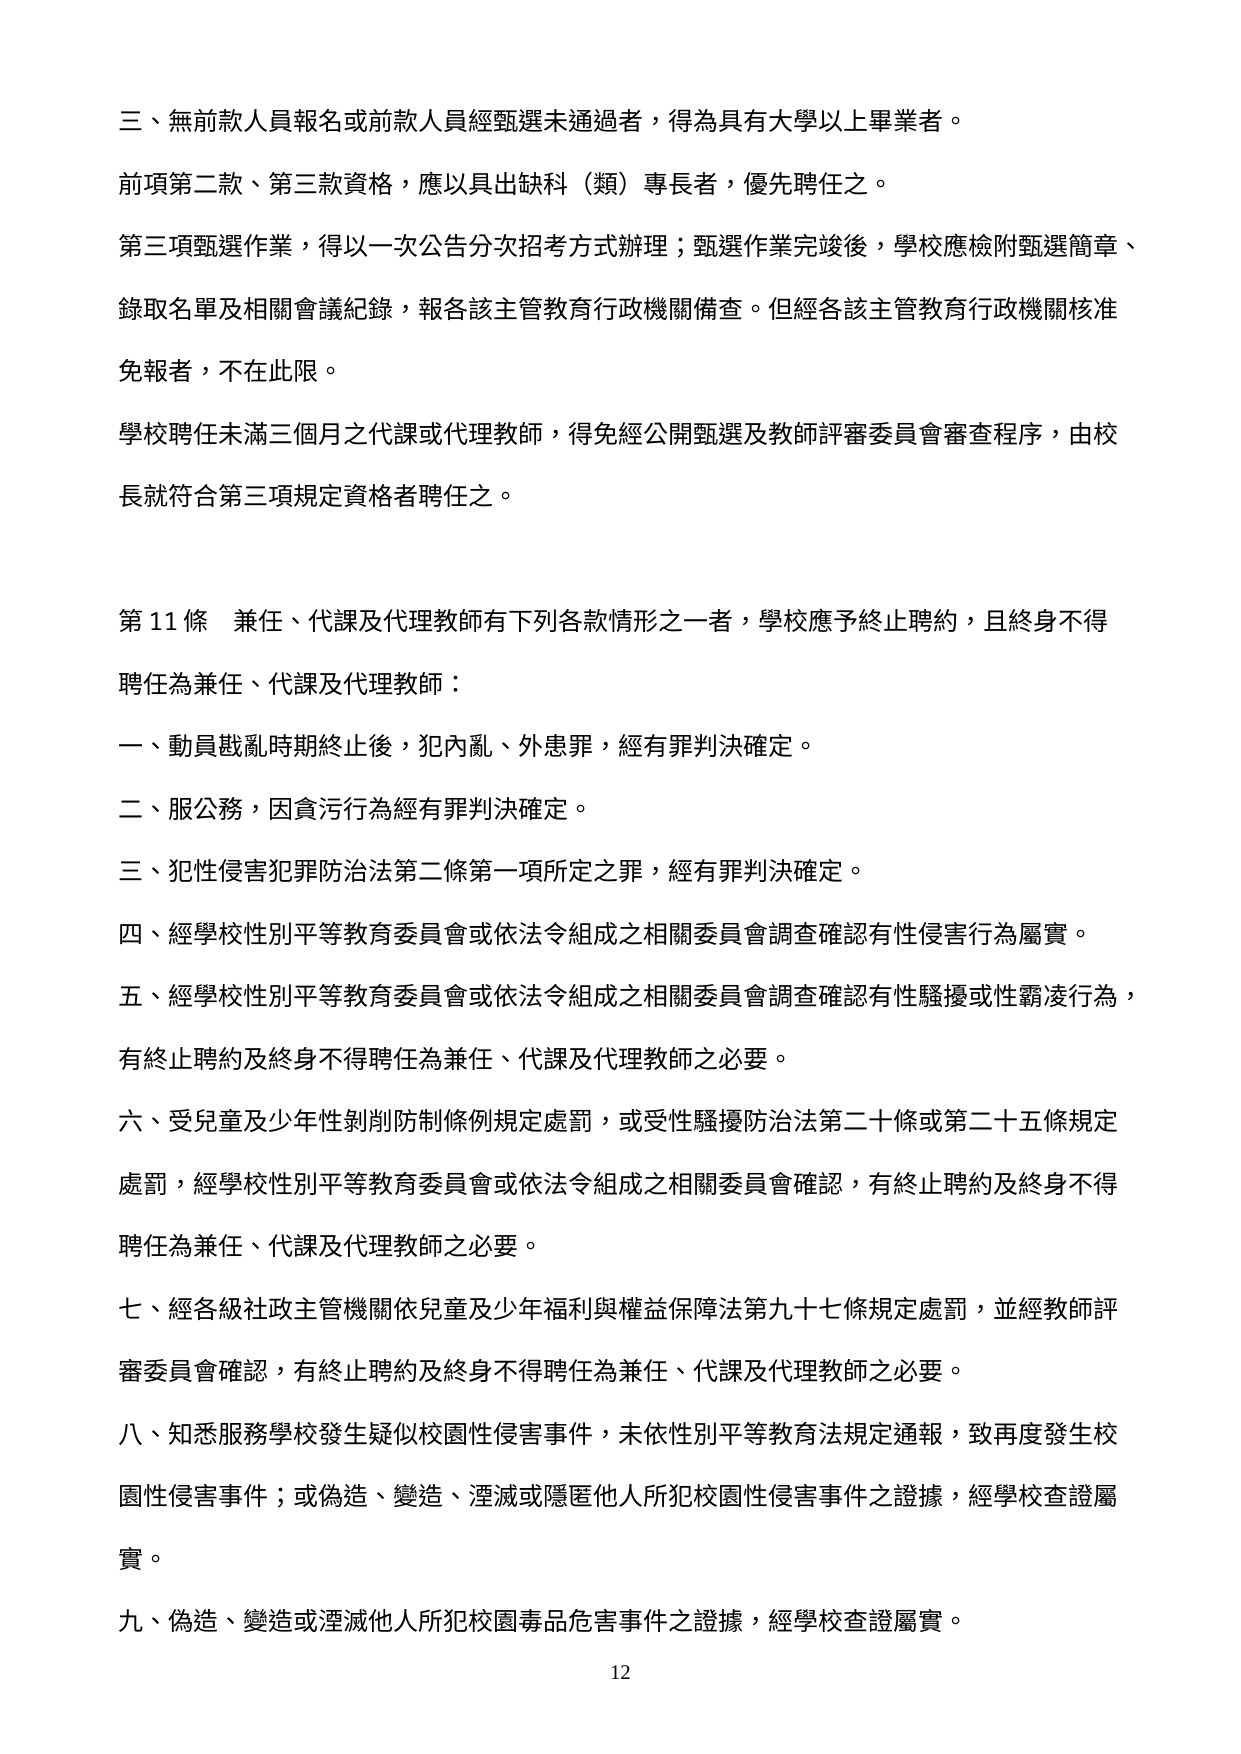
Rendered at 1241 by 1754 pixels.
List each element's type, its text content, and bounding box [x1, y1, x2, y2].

text 八、知悉服務學校發生疑似校園性侵害事件，未依性別平等教育法規定通報，致再度發生校園性侵害事件；或偽造、變造、湮滅或隱匿他人所犯校園性侵害事件之證據，經學校查證屬實。 [118, 1391, 1122, 1578]
text 四、經學校性別平等教育委員會或依法令組成之相關委員會調查確認有性侵害行為屬實。 [118, 891, 1122, 953]
text 六、受兒童及少年性剝削防制條例規定處罰，或受性騷擾防治法第二十條或第二十五條規定處罰，經學校性別平等教育委員會或依法令組成之相關委員會確認，有終止聘約及終身不得聘任為兼任、代課及代理教師之必要。 [118, 1078, 1122, 1266]
text 三、無前款人員報名或前款人員經甄選未通過者，得為具有大學以上畢業者。 [118, 78, 1122, 141]
text 一、動員戡亂時期終止後，犯內亂、外患罪，經有罪判決確定。 [118, 703, 1122, 766]
text 三、犯性侵害犯罪防治法第二條第一項所定之罪，經有罪判決確定。 [118, 828, 1122, 891]
text 五、經學校性別平等教育委員會或依法令組成之相關委員會調查確認有性騷擾或性霸凌行為，有終止聘約及終身不得聘任為兼任、代課及代理教師之必要。 [118, 953, 1122, 1078]
text 二、服公務，因貪污行為經有罪判決確定。 [118, 766, 1122, 828]
text 第11條 兼任、代課及代理教師有下列各款情形之一者，學校應予終止聘約，且終身不得聘任為兼任、代課及代理教師： [118, 578, 1122, 703]
text 七、經各級社政主管機關依兒童及少年福利與權益保障法第九十七條規定處罰，並經教師評審委員會確認，有終止聘約及終身不得聘任為兼任、代課及代理教師之必要。 [118, 1266, 1122, 1391]
text 第三項甄選作業，得以一次公告分次招考方式辦理；甄選作業完竣後，學校應檢附甄選簡章、錄取名單及相關會議紀錄，報各該主管教育行政機關備查。但經各該主管教育行政機關核准免報者，不在此限。 [118, 203, 1122, 391]
text 前項第二款、第三款資格，應以具出缺科（類）專長者，優先聘任之。 [118, 141, 1122, 203]
text 學校聘任未滿三個月之代課或代理教師，得免經公開甄選及教師評審委員會審查程序，由校長就符合第三項規定資格者聘任之。 [118, 391, 1122, 516]
text 九、偽造、變造或湮滅他人所犯校園毒品危害事件之證據，經學校查證屬實。 [118, 1578, 1122, 1641]
